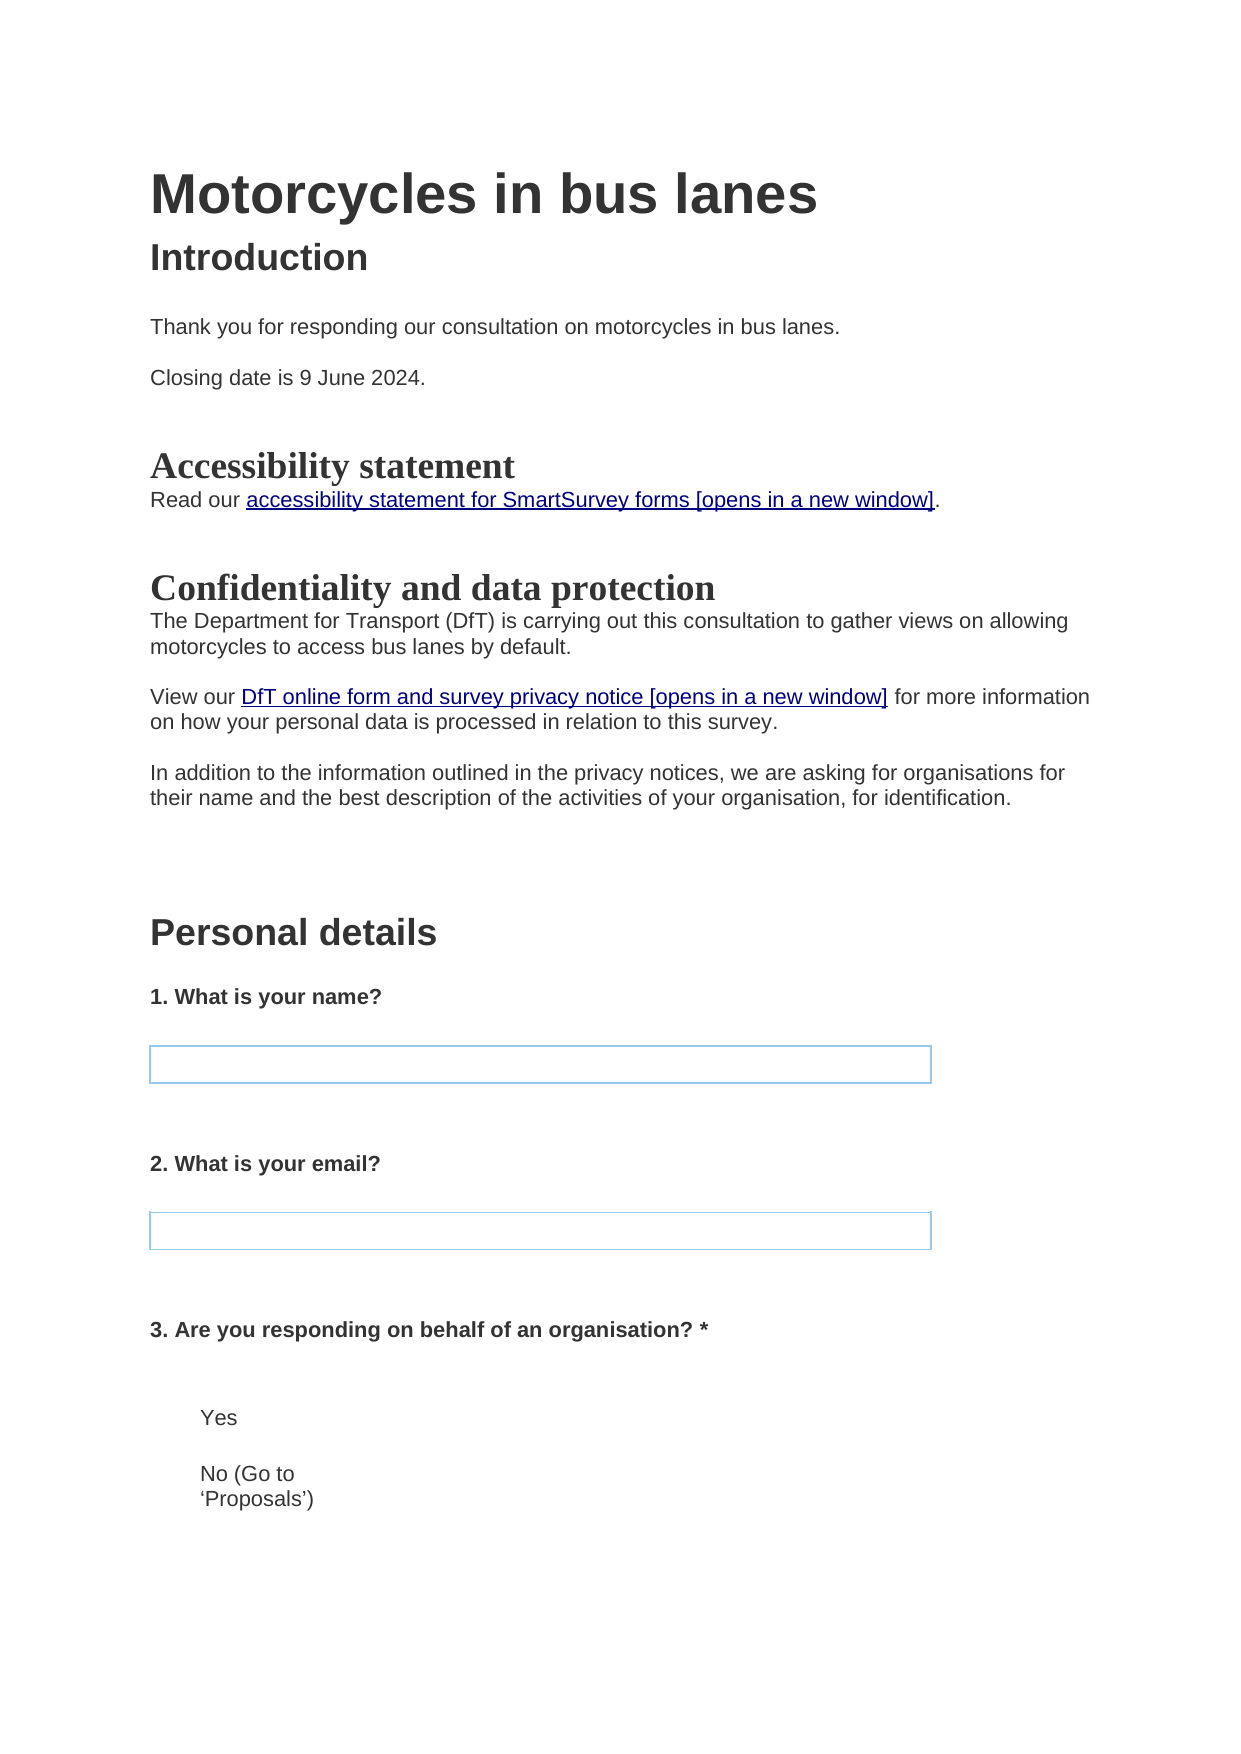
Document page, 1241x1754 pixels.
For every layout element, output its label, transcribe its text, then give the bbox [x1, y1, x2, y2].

table_cell No (Go to ‘Proposals’) [200, 1446, 415, 1515]
text Introduction [150, 236, 1090, 279]
subtitle Motorcycles in bus lanes [150, 160, 1090, 225]
subtitle 3. Are you responding on behalf of an organisation? * [150, 1317, 1090, 1342]
subtitle Accessibility statement [150, 400, 1090, 487]
text Read our accessibility statement for SmartSurvey forms [opens in a new window]. [150, 487, 1090, 512]
text Thank you for responding our consultation on motorcycles in bus lanes. Closing date is 9 June 2024. [150, 314, 1090, 390]
table_header [151, 1213, 930, 1248]
text Personal details [150, 867, 1090, 953]
table_cell [150, 1446, 200, 1515]
subtitle Confidentiality and data protection [150, 522, 1090, 608]
table_header [151, 1047, 930, 1082]
table_header [150, 1378, 200, 1446]
subtitle 1. What is your name? [150, 984, 1090, 1009]
subtitle 2. What is your email? [150, 1151, 1090, 1176]
text The Department for Transport (DfT) is carrying out this consultation to gather views on allowing motorcycles to access bus lanes by default. View our DfT online form and survey privacy notice [opens in a new window] for more information on how your personal data is processed in relation to this survey. In addition to the information outlined in the privacy notices, we are asking for organisations for their name and the best description of the activities of your organisation, for identification. [150, 608, 1090, 810]
table_header Yes [200, 1378, 415, 1446]
